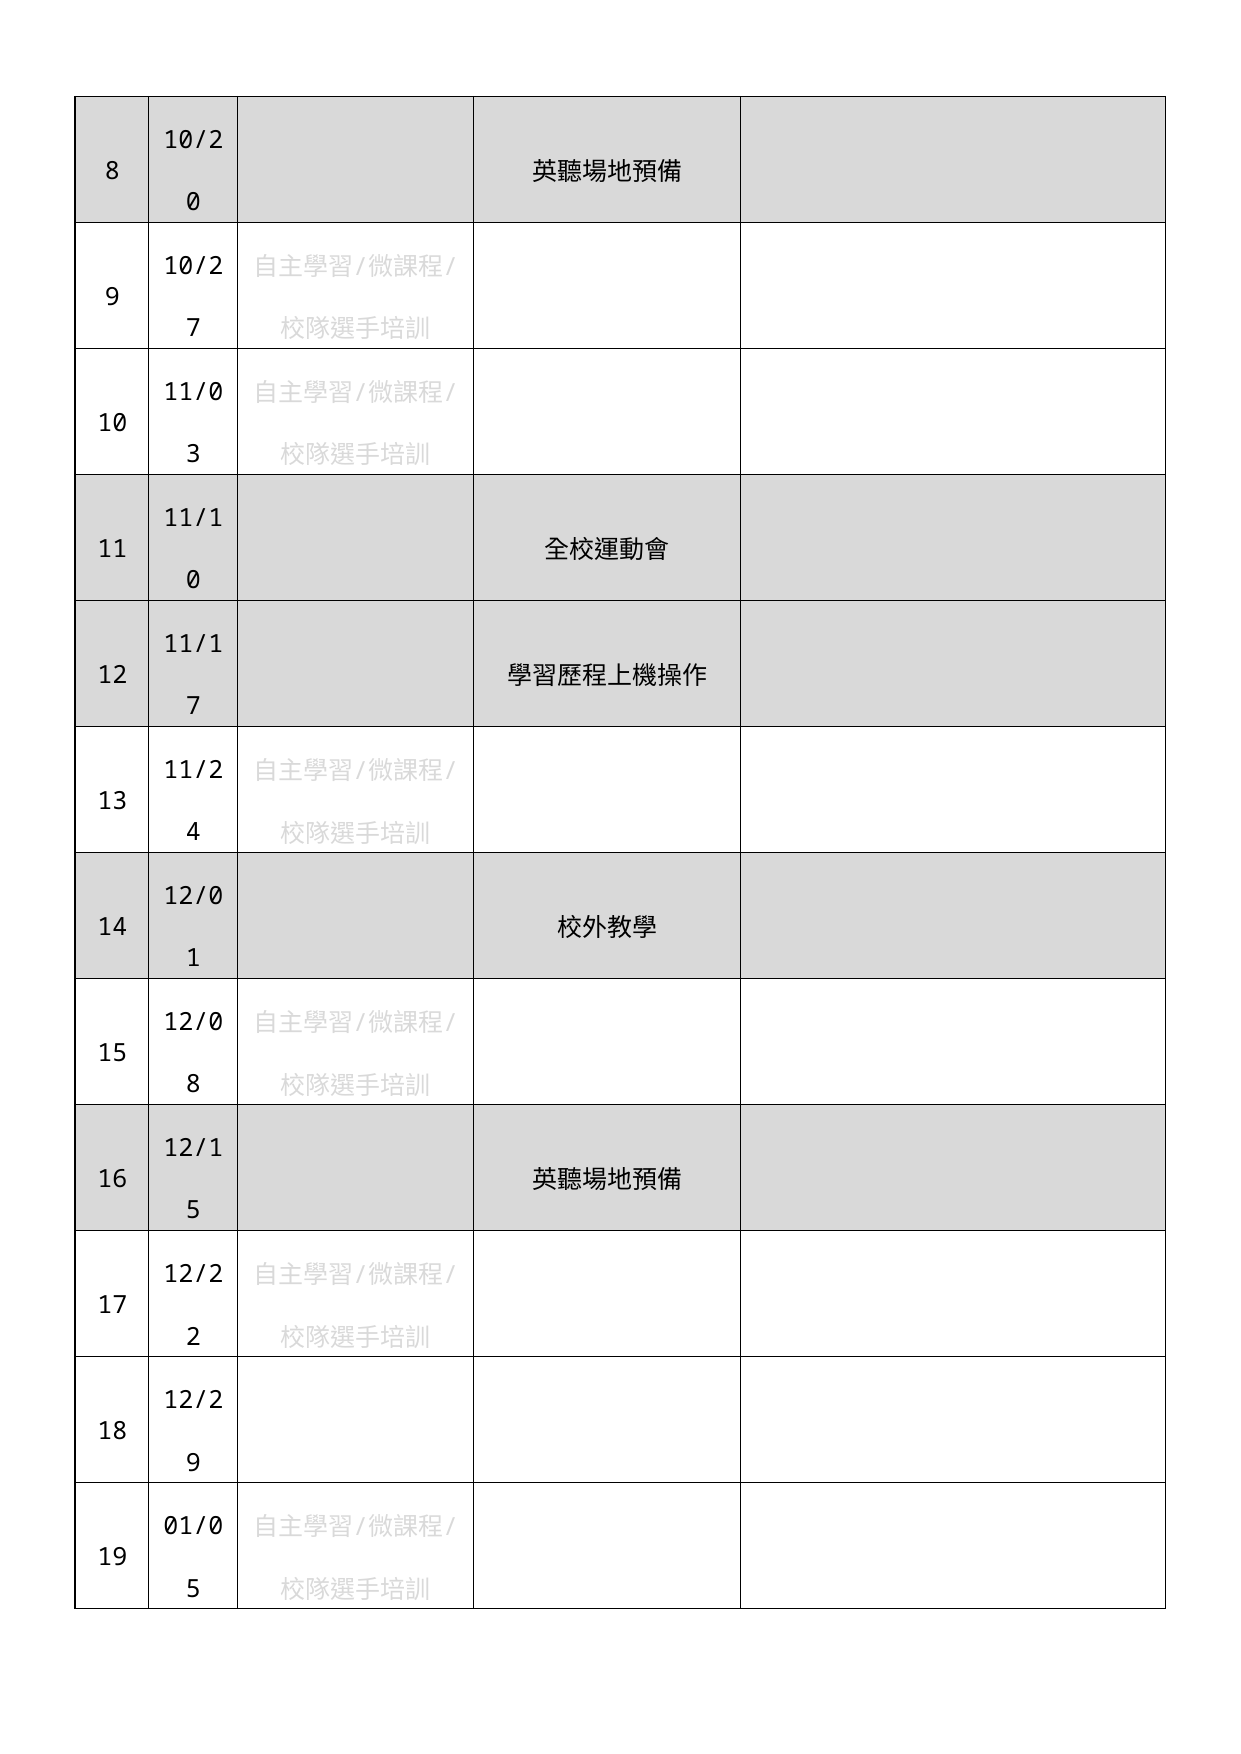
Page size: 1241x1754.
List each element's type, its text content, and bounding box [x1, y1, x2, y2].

table_cell 19 [76, 1483, 148, 1608]
table_cell [238, 475, 473, 600]
table_cell 10/27 [149, 223, 237, 348]
table_cell [474, 1357, 740, 1482]
table_cell [741, 1357, 1165, 1482]
table_cell 13 [76, 727, 148, 852]
table_cell [741, 853, 1165, 978]
table_cell [741, 979, 1165, 1104]
table_cell 18 [76, 1357, 148, 1482]
table_cell 10/20 [149, 97, 237, 222]
table_cell 10 [76, 349, 148, 474]
table_cell 自主學習/微課程/ 校隊選手培訓 [238, 349, 473, 474]
table_cell 自主學習/微課程/ 校隊選手培訓 [238, 223, 473, 348]
table_cell 英聽場地預備 [474, 97, 740, 222]
table_cell [474, 727, 740, 852]
table_cell [238, 601, 473, 726]
table_cell 14 [76, 853, 148, 978]
table_cell 12/01 [149, 853, 237, 978]
table_cell [741, 223, 1165, 348]
table_cell 17 [76, 1231, 148, 1356]
table_cell 12 [76, 601, 148, 726]
table_cell 9 [76, 223, 148, 348]
table_cell 學習歷程上機操作 [474, 601, 740, 726]
table_cell [238, 1105, 473, 1230]
table_cell 全校運動會 [474, 475, 740, 600]
table_cell 8 [76, 97, 148, 222]
table_cell 12/08 [149, 979, 237, 1104]
table_cell 15 [76, 979, 148, 1104]
table_cell [741, 601, 1165, 726]
table_cell 12/15 [149, 1105, 237, 1230]
table_cell [238, 853, 473, 978]
table_cell 11/10 [149, 475, 237, 600]
table_cell [741, 475, 1165, 600]
table_cell [474, 979, 740, 1104]
table_cell 12/22 [149, 1231, 237, 1356]
table_cell 自主學習/微課程/ 校隊選手培訓 [238, 1483, 473, 1608]
table_cell 11 [76, 475, 148, 600]
table_cell [741, 727, 1165, 852]
table_cell 16 [76, 1105, 148, 1230]
table_cell 自主學習/微課程/ 校隊選手培訓 [238, 727, 473, 852]
table_cell [741, 349, 1165, 474]
table_cell 01/05 [149, 1483, 237, 1608]
table_cell 11/17 [149, 601, 237, 726]
table_cell [741, 97, 1165, 222]
table_cell 11/24 [149, 727, 237, 852]
table_cell [474, 1231, 740, 1356]
table_cell [741, 1105, 1165, 1230]
table_cell [741, 1231, 1165, 1356]
table_cell [238, 97, 473, 222]
table_cell 12/29 [149, 1357, 237, 1482]
table_cell 11/03 [149, 349, 237, 474]
table_cell 自主學習/微課程/ 校隊選手培訓 [238, 1231, 473, 1356]
table_cell [238, 1357, 473, 1482]
table_cell [474, 349, 740, 474]
table_cell [741, 1483, 1165, 1608]
table_cell 英聽場地預備 [474, 1105, 740, 1230]
table_cell 自主學習/微課程/ 校隊選手培訓 [238, 979, 473, 1104]
table_cell 校外教學 [474, 853, 740, 978]
table_cell [474, 1483, 740, 1608]
table_cell [474, 223, 740, 348]
